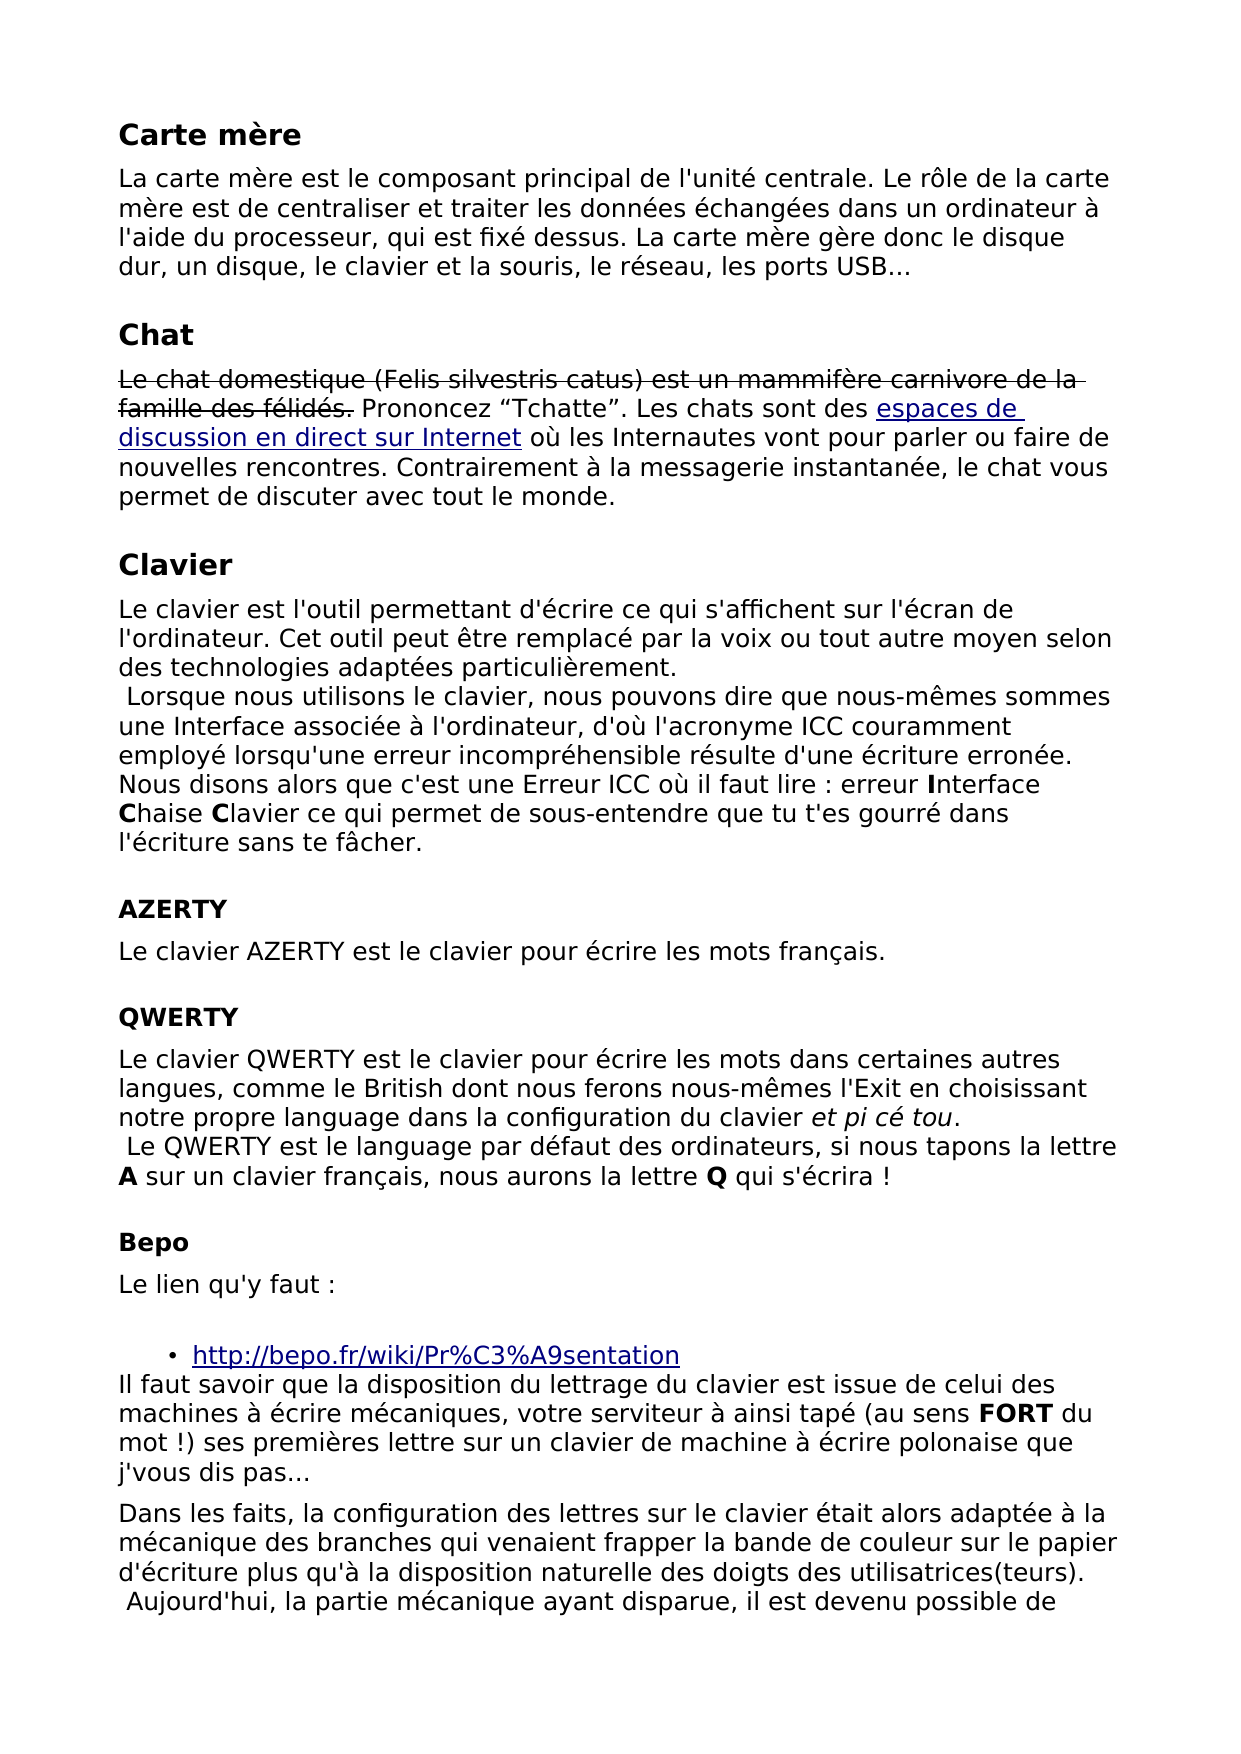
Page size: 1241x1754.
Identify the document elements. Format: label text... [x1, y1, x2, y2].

text Dans les faits, la configuration des lettres sur le clavier était alors adaptée à la mécanique des branches qui venaient frapper la bande de couleur sur le papier d'écriture plus qu'à la disposition naturelle des doigts des utilisatrices(teurs). Aujourd'hui, la partie mécanique ayant disparue, il est devenu possible de [118, 1499, 1122, 1616]
subtitle Carte mère [118, 118, 1122, 152]
subtitle Chat [118, 319, 1122, 353]
text Le clavier QWERTY est le clavier pour écrire les mots dans certaines autres langues, comme le British dont nous ferons nous-mêmes l'Exit en choisissant notre propre language dans la configuration du clavier et pi cé tou. Le QWERTY est le language par défaut des ordinateurs, si nous tapons la lettre A sur un clavier français, nous aurons la lettre Q qui s'écrira ! [118, 1045, 1122, 1191]
text Le clavier AZERTY est le clavier pour écrire les mots français. [118, 937, 1122, 966]
text Le lien qu'y faut : [118, 1270, 1122, 1299]
text Le clavier est l'outil permettant d'écrire ce qui s'affichent sur l'écran de l'ordinateur. Cet outil peut être remplacé par la voix ou tout autre moyen selon des technologies adaptées particulièrement. Lorsque nous utilisons le clavier, nous pouvons dire que nous-mêmes sommes une Interface associée à l'ordinateur, d'où l'acronyme ICC couramment employé lorsqu'une erreur incompréhensible résulte d'une écriture erronée. Nous disons alors que c'est une Erreur ICC où il faut lire : erreur Interface Chaise Clavier ce qui permet de sous-entendre que tu t'es gourré dans l'écriture sans te fâcher. [118, 595, 1122, 857]
text Le chat domestique (Felis silvestris catus) est un mammifère carnivore de la famille des félidés. Prononcez “Tchatte”. Les chats sont des espaces de discussion en direct sur Internet où les Internautes vont pour parler ou faire de nouvelles rencontres. Contrairement à la messagerie instantanée, le chat vous permet de discuter avec tout le monde. [118, 365, 1122, 511]
text La carte mère est le composant principal de l'unité centrale. Le rôle de la carte mère est de centraliser et traiter les données échangées dans un ordinateur à l'aide du processeur, qui est fixé dessus. La carte mère gère donc le disque dur, un disque, le clavier et la souris, le réseau, les ports USB... [118, 164, 1122, 281]
subtitle QWERTY [118, 1003, 1122, 1032]
subtitle Clavier [118, 548, 1122, 582]
subtitle Bepo [118, 1228, 1122, 1257]
subtitle AZERTY [118, 895, 1122, 924]
text Il faut savoir que la disposition du lettrage du clavier est issue de celui des machines à écrire mécaniques, votre serviteur à ainsi tapé (au sens FORT du mot !) ses premières lettre sur un clavier de machine à écrire polonaise que j'vous dis pas... [118, 1370, 1122, 1487]
list http://bepo.fr/wiki/Pr%C3%A9sentation [177, 1341, 1122, 1370]
